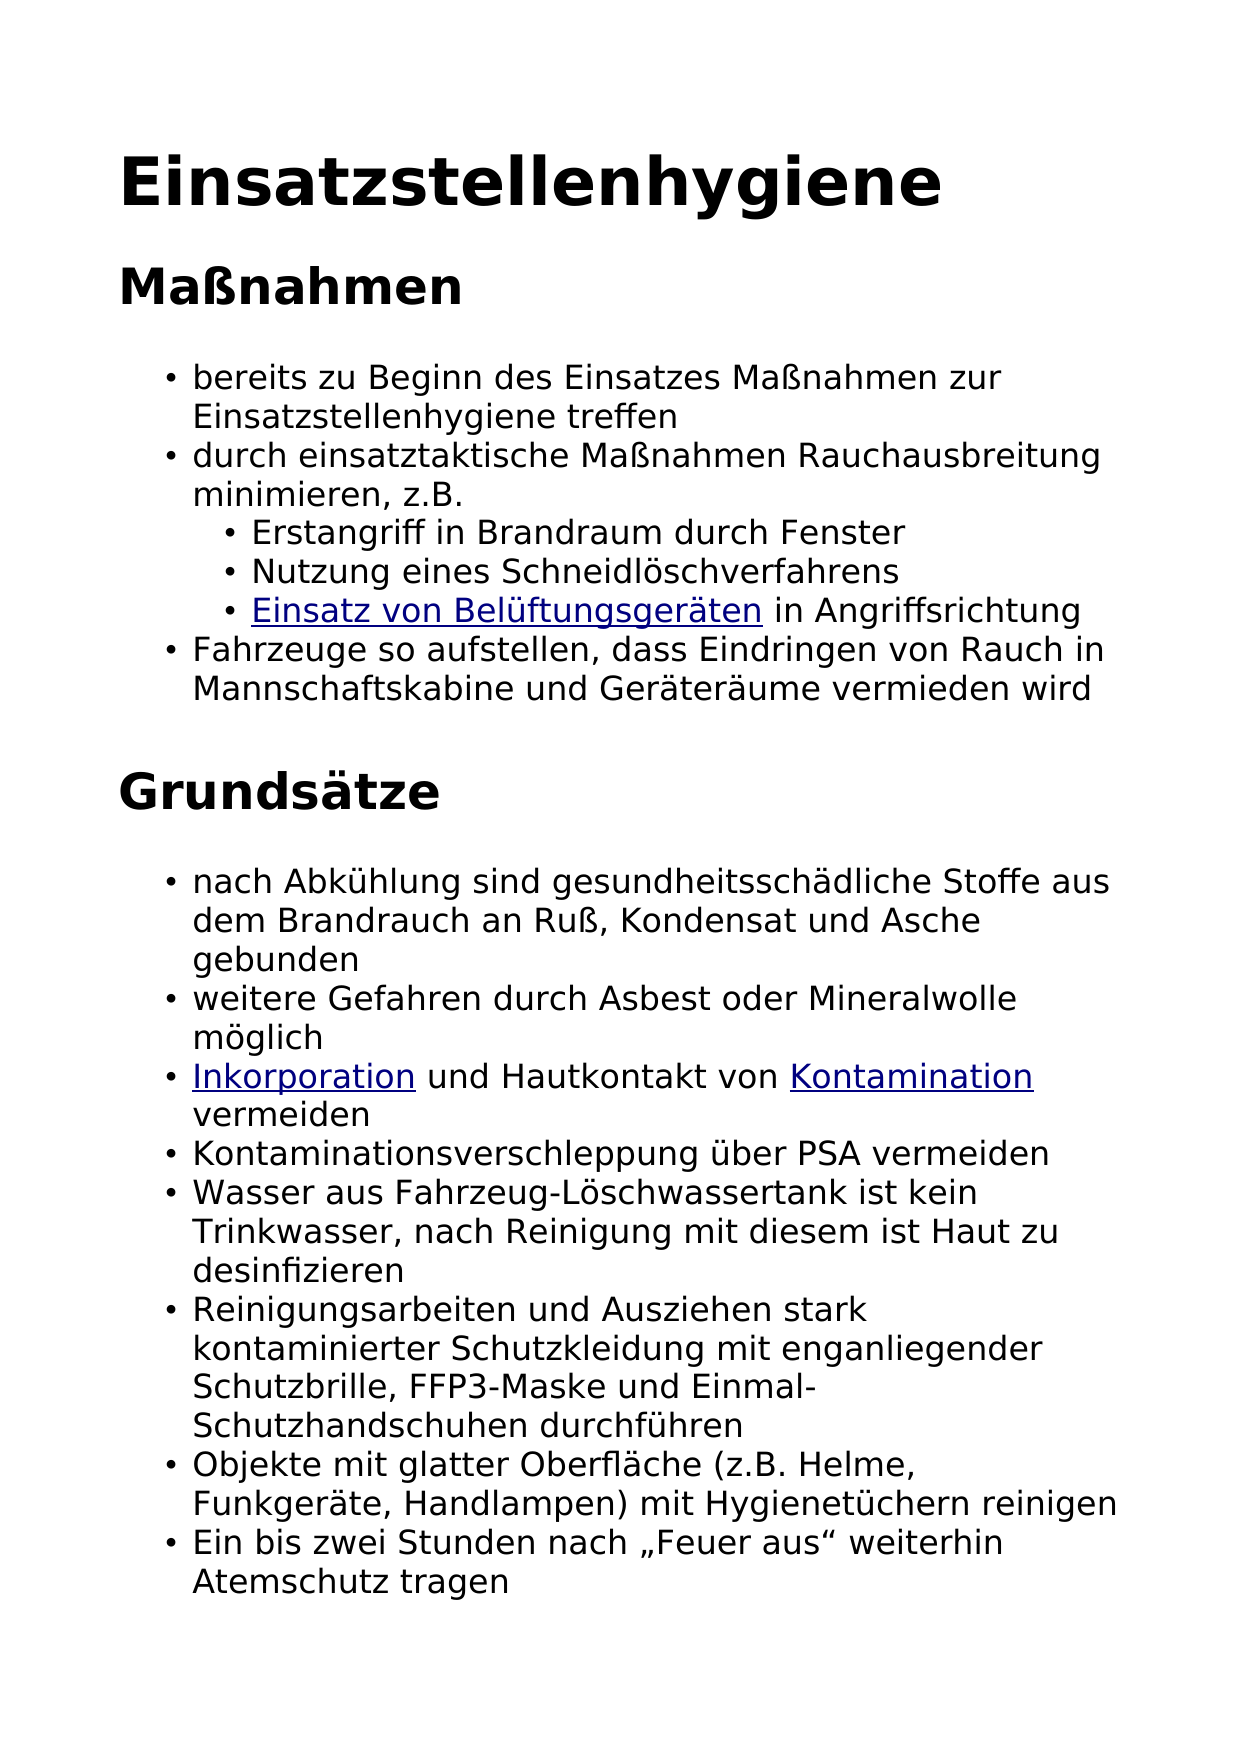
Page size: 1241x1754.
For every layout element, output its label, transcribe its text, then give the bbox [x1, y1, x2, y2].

list nach Abkühlung sind gesundheitsschädliche Stoffe aus dem Brandrauch an Ruß, Kondensat und Asche gebunden [177, 863, 1122, 979]
list Inkorporation und Hautkontakt von Kontamination vermeiden [177, 1057, 1122, 1135]
list Ein bis zwei Stunden nach „Feuer aus“ weiterhin Atemschutz tragen [177, 1523, 1122, 1601]
subtitle Maßnahmen [118, 258, 1122, 316]
list durch einsatztaktische Maßnahmen Rauchausbreitung minimieren, z.B. [177, 436, 1122, 514]
list Objekte mit glatter Oberfläche (z.B. Helme, Funkgeräte, Handlampen) mit Hygienetüchern reinigen [177, 1446, 1122, 1523]
list Wasser aus Fahrzeug-Löschwassertank ist kein Trinkwasser, nach Reinigung mit diesem ist Haut zu desinfizieren [177, 1174, 1122, 1290]
list Reinigungsarbeiten und Ausziehen stark kontaminierter Schutzkleidung mit enganliegender Schutzbrille, FFP3-Maske und Einmal-Schutzhandschuhen durchführen [177, 1290, 1122, 1446]
subtitle Einsatzstellenhygiene [118, 143, 1122, 221]
list Erstangriff in Brandraum durch Fenster [236, 514, 1122, 553]
list Kontaminationsverschleppung über PSA vermeiden [177, 1135, 1122, 1174]
list weitere Gefahren durch Asbest oder Mineralwolle möglich [177, 979, 1122, 1057]
list Einsatz von Belüftungsgeräten in Angriffsrichtung [236, 592, 1122, 630]
list Fahrzeuge so aufstellen, dass Eindringen von Rauch in Mannschaftskabine und Geräteräume vermieden wird [177, 630, 1122, 708]
subtitle Grundsätze [118, 763, 1122, 821]
list Nutzung eines Schneidlöschverfahrens [236, 553, 1122, 592]
list bereits zu Beginn des Einsatzes Maßnahmen zur Einsatzstellenhygiene treffen [177, 358, 1122, 436]
